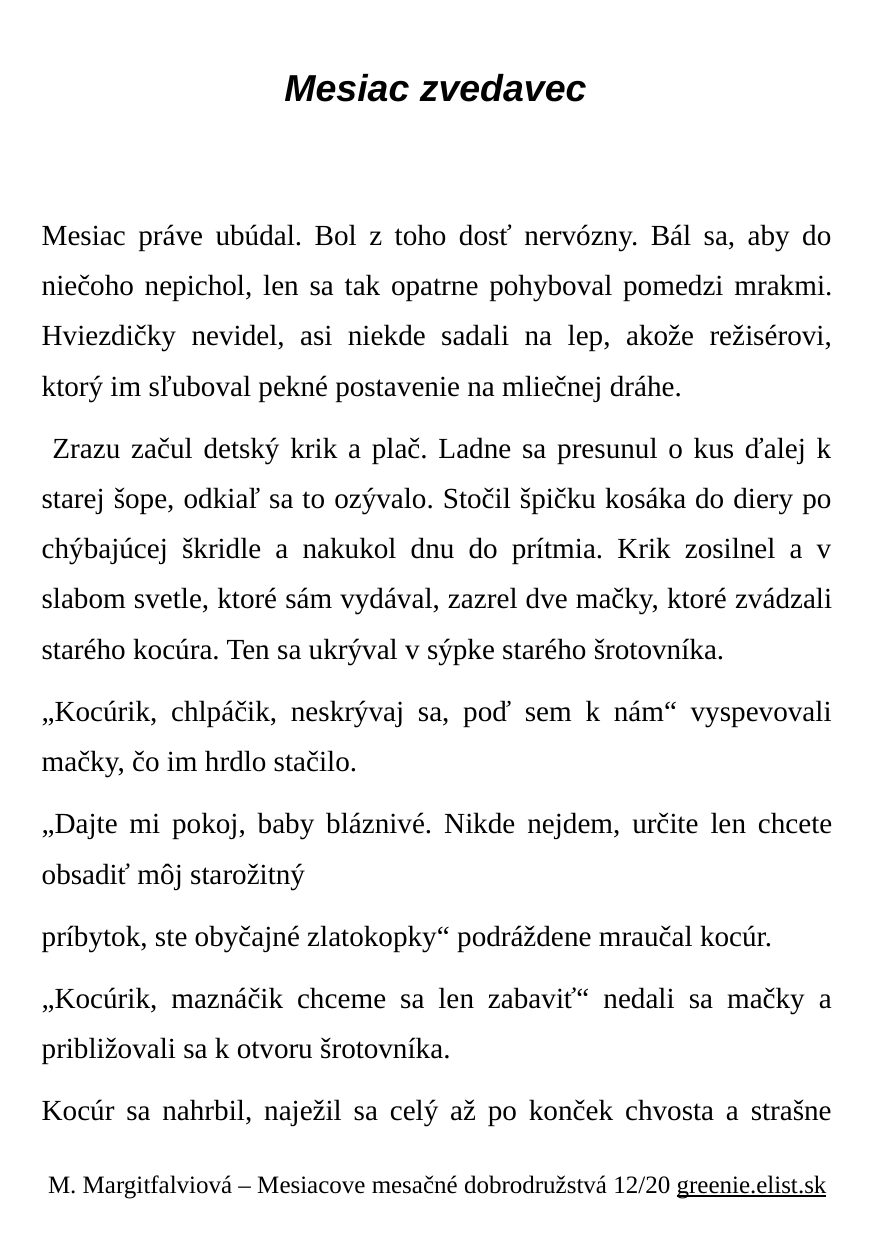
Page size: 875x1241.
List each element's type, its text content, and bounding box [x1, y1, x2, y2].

text Zrazu začul detský krik a plač. Ladne sa presunul o kus ďalej k starej šope, odkiaľ sa to ozývalo. Stočil špičku kosáka do diery po chýbajúcej škridle a nakukol dnu do prítmia. Krik zosilnel a v slabom svetle, ktoré sám vydával, zazrel dve mačky, ktoré zvádzali starého kocúra. Ten sa ukrýval v sýpke starého šrotovníka. [41, 431, 833, 666]
text „Kocúrik, maznáčik chceme sa len zabaviť“ nedali sa mačky a približovali sa k otvoru šrotovníka. [41, 981, 833, 1065]
text „Dajte mi pokoj, baby bláznivé. Nikde nejdem, určite len chcete obsadiť môj starožitný [41, 806, 833, 890]
text „Kocúrik, chlpáčik, neskrývaj sa, poď sem k nám“ vyspevovali mačky, čo im hrdlo stačilo. [41, 694, 833, 778]
text Mesiac práve ubúdal. Bol z toho dosť nervózny. Bál sa, aby do niečoho nepichol, len sa tak opatrne pohyboval pomedzi mrakmi. Hviezdičky nevidel, asi niekde sadali na lep, akože režisérovi, ktorý im sľuboval pekné postavenie na mliečnej dráhe. [41, 218, 833, 402]
text Kocúr sa nahrbil, naježil sa celý až po konček chvosta a strašne [41, 1093, 833, 1127]
text príbytok, ste obyčajné zlatokopky“ podráždene mraučal kocúr. [41, 919, 833, 952]
subtitle Mesiac zvedavec [41, 66, 833, 109]
